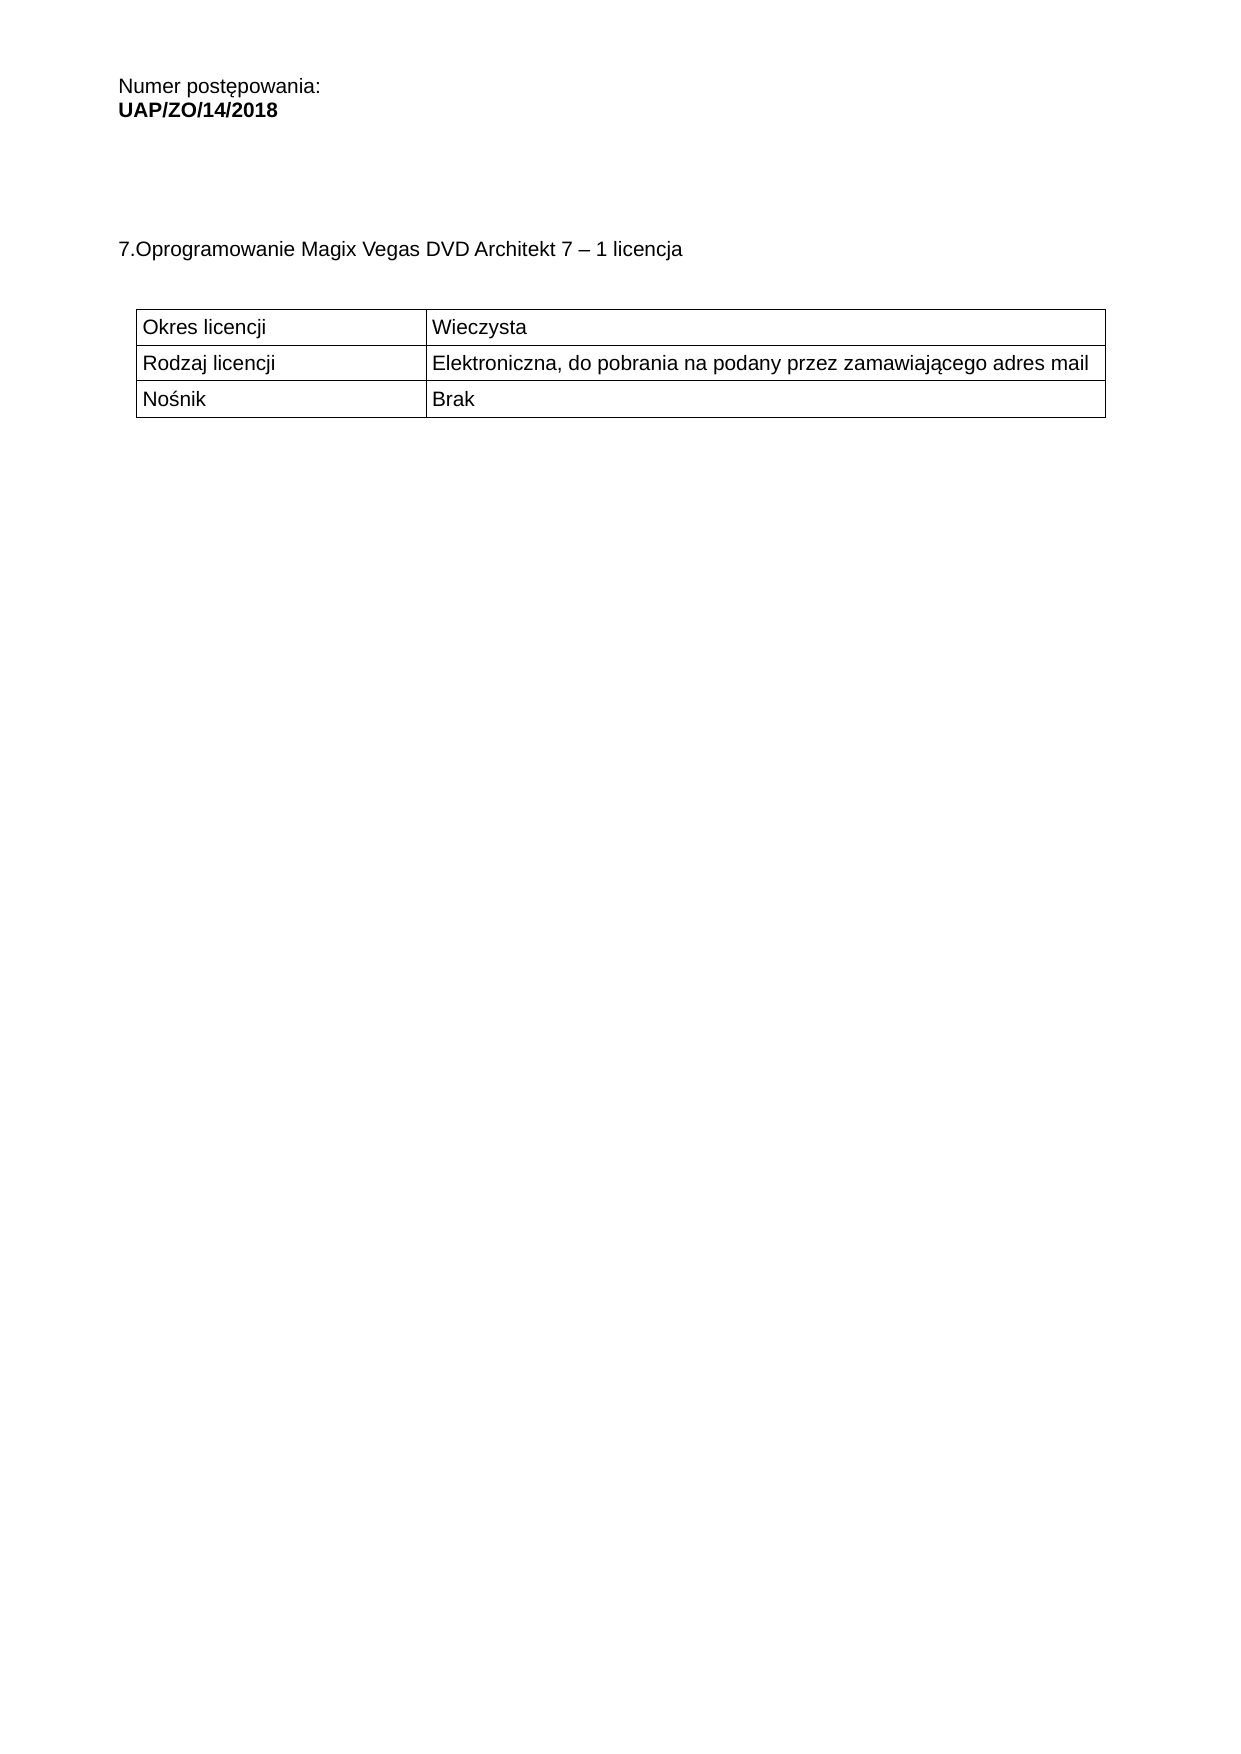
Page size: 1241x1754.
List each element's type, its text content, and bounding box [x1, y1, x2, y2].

text 7.Oprogramowanie Magix Vegas DVD Architekt 7 – 1 licencja [118, 237, 1122, 261]
table_cell Brak [427, 381, 1105, 416]
table_cell Rodzaj licencji [137, 346, 426, 380]
table_cell Elektroniczna, do pobrania na podany przez zamawiającego adres mail [427, 346, 1105, 380]
table_header Wieczysta [427, 310, 1105, 344]
table_cell Nośnik [137, 381, 426, 416]
table_header Okres licencji [137, 310, 426, 344]
